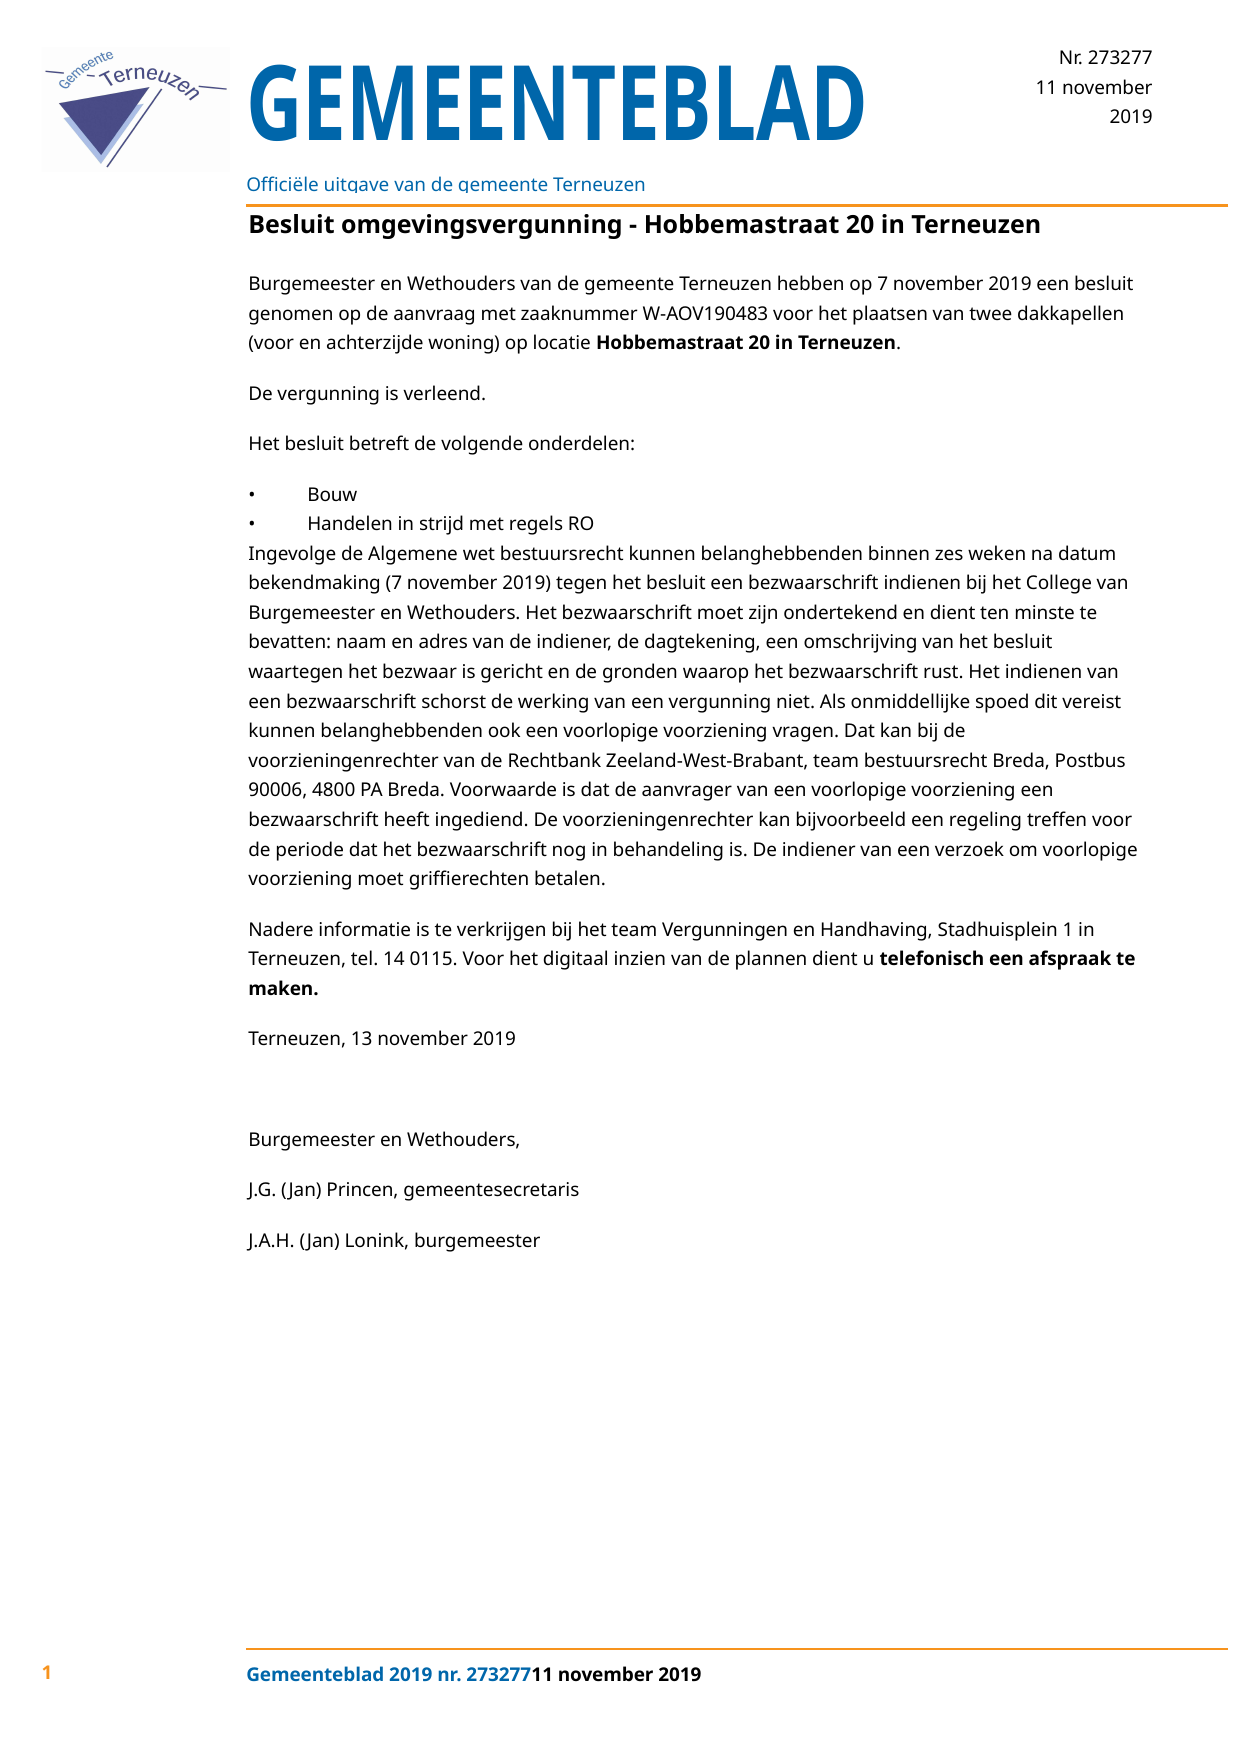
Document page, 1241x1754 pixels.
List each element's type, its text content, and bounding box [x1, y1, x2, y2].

text Nadere informatie is te verkrijgen bij het team Vergunningen en Handhaving, Stadhuisplein 1 in Terneuzen, tel. 14 0115. Voor het digitaal inzien van de plannen dient u telefonisch een afspraak te maken. [248, 916, 1152, 1001]
text Burgemeester en Wethouders van de gemeente Terneuzen hebben op 7 november 2019 een besluit genomen op de aanvraag met zaaknummer W-AOV190483 voor het plaatsen van twee dakkapellen (voor en achterzijde woning) op locatie Hobbemastraat 20 in Terneuzen. [248, 270, 1152, 355]
text Het besluit betreft de volgende onderdelen: [248, 430, 1152, 456]
list Handelen in strijd met regels RO [248, 510, 1152, 536]
text Burgemeester en Wethouders, [248, 1126, 1152, 1152]
text Ingevolge de Algemene wet bestuursrecht kunnen belanghebbenden binnen zes weken na datum bekendmaking (7 november 2019) tegen het besluit een bezwaarschrift indienen bij het College van Burgemeester en Wethouders. Het bezwaarschrift moet zijn ondertekend en dient ten minste te bevatten: naam en adres van de indiener, de dagtekening, een omschrijving van het besluit waartegen het bezwaar is gericht en de gronden waarop het bezwaarschrift rust. Het indienen van een bezwaarschrift schorst de werking van een vergunning niet. Als onmiddellijke spoed dit vereist kunnen belanghebbenden ook een voorlopige voorziening vragen. Dat kan bij de voorzieningenrechter van de Rechtbank Zeeland-West-Brabant, team bestuursrecht Breda, Postbus 90006, 4800 PA Breda. Voorwaarde is dat de aanvrager van een voorlopige voorziening een bezwaarschrift heeft ingediend. De voorzieningenrechter kan bijvoorbeeld een regeling treffen voor de periode dat het bezwaarschrift nog in behandeling is. De indiener van een verzoek om voorlopige voorziening moet griffierechten betalen. [248, 540, 1152, 891]
text De vergunning is verleend. [248, 380, 1152, 406]
text J.G. (Jan) Princen, gemeentesecretaris [248, 1177, 1152, 1202]
text J.A.H. (Jan) Lonink, burgemeester [248, 1227, 1152, 1253]
text Terneuzen, 13 november 2019 [248, 1025, 1152, 1051]
list Bouw [248, 481, 1152, 506]
text Besluit omgevingsvergunning - Hobbemastraat 20 in Terneuzen [248, 207, 1152, 241]
picture [41, 47, 231, 172]
